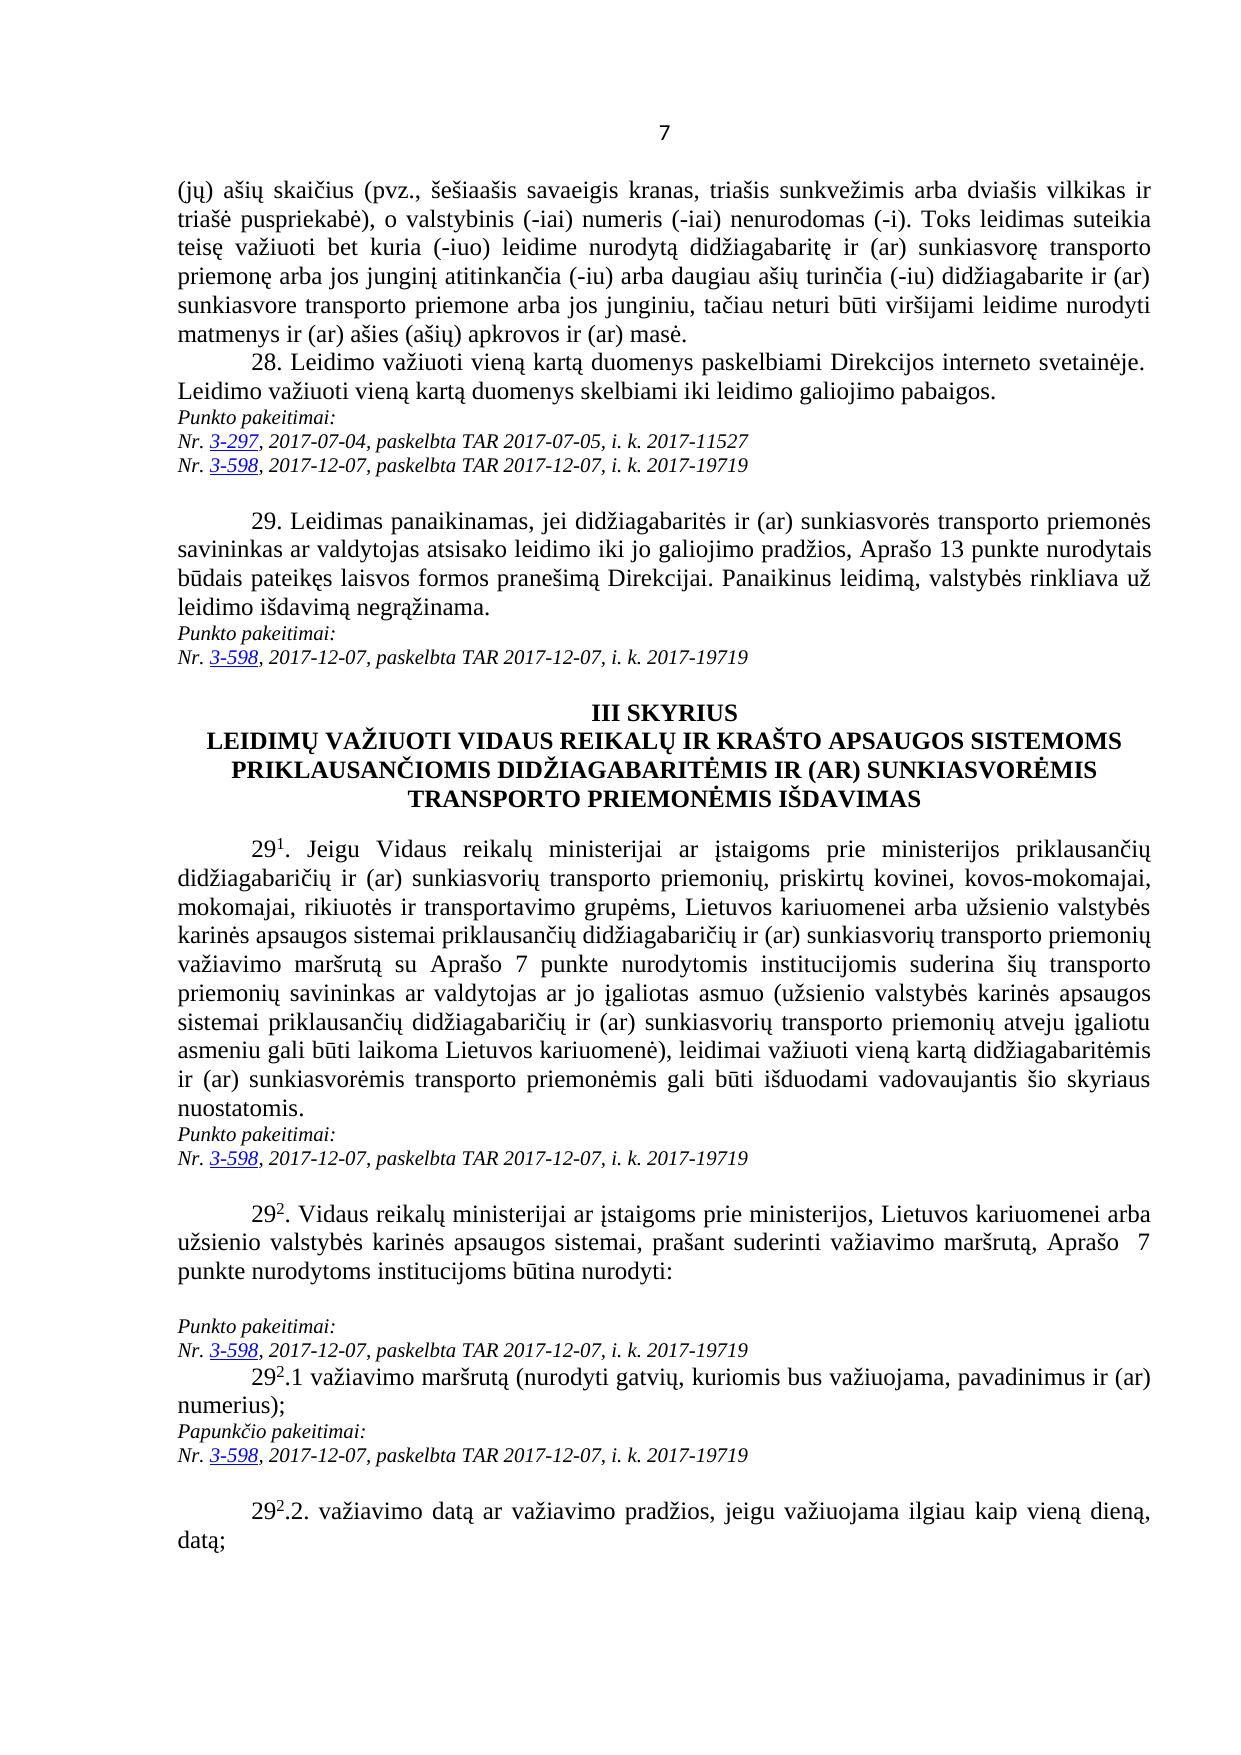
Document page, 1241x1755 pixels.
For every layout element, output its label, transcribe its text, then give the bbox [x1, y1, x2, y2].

text 292. Vidaus reikalų ministerijai ar įstaigoms prie ministerijos, Lietuvos kariuomenei arba užsienio valstybės karinės apsaugos sistemai, prašant suderinti važiavimo maršrutą, Aprašo 7 punkte nurodytoms institucijoms būtina nurodyti: [177, 1199, 1152, 1285]
text Nr. 3-598, 2017-12-07, paskelbta TAR 2017-12-07, i. k. 2017-19719 [177, 1338, 1152, 1362]
text LEIDIMŲ VAŽIUOTI VIDAUS REIKALŲ IR KRAŠTO APSAUGOS SISTEMOMS PRIKLAUSANČIOMIS DIDŽIAGABARITĖMIS IR (AR) SUNKIASVORĖMIS TRANSPORTO PRIEMONĖMIS IŠDAVIMAS [177, 726, 1152, 813]
text Punkto pakeitimai: [177, 1314, 1152, 1338]
text Punkto pakeitimai: [177, 405, 1152, 429]
text Nr. 3-297, 2017-07-04, paskelbta TAR 2017-07-05, i. k. 2017-11527 [177, 429, 1152, 453]
text Punkto pakeitimai: [177, 1122, 1152, 1146]
text Nr. 3-598, 2017-12-07, paskelbta TAR 2017-12-07, i. k. 2017-19719 [177, 1443, 1152, 1467]
text 292.1 važiavimo maršrutą (nurodyti gatvių, kuriomis bus važiuojama, pavadinimus ir (ar) numerius); [177, 1362, 1152, 1419]
text Punkto pakeitimai: [177, 621, 1152, 645]
text (jų) ašių skaičius (pvz., šešiaašis savaeigis kranas, triašis sunkvežimis arba dviašis vilkikas ir triašė puspriekabė), o valstybinis (-iai) numeris (-iai) nenurodomas (-i). Toks leidimas suteikia teisę važiuoti bet kuria (-iuo) leidime nurodytą didžiagabaritę ir (ar) sunkiasvorę transporto priemonę arba jos junginį atitinkančia (-iu) arba daugiau ašių turinčia (-iu) didžiagabarite ir (ar) sunkiasvore transporto priemone arba jos junginiu, tačiau neturi būti viršijami leidime nurodyti matmenys ir (ar) ašies (ašių) apkrovos ir (ar) masė. [177, 175, 1152, 347]
text 29. Leidimas panaikinamas, jei didžiagabaritės ir (ar) sunkiasvorės transporto priemonės savininkas ar valdytojas atsisako leidimo iki jo galiojimo pradžios, Aprašo 13 punkte nurodytais būdais pateikęs laisvos formos pranešimą Direkcijai. Panaikinus leidimą, valstybės rinkliava už leidimo išdavimą negrąžinama. [177, 506, 1152, 621]
text Nr. 3-598, 2017-12-07, paskelbta TAR 2017-12-07, i. k. 2017-19719 [177, 1146, 1152, 1170]
text III SKYRIUS [177, 698, 1152, 726]
text 291. Jeigu Vidaus reikalų ministerijai ar įstaigoms prie ministerijos priklausančių didžiagabaričių ir (ar) sunkiasvorių transporto priemonių, priskirtų kovinei, kovos-mokomajai, mokomajai, rikiuotės ir transportavimo grupėms, Lietuvos kariuomenei arba užsienio valstybės karinės apsaugos sistemai priklausančių didžiagabaričių ir (ar) sunkiasvorių transporto priemonių važiavimo maršrutą su Aprašo 7 punkte nurodytomis institucijomis suderina šių transporto priemonių savininkas ar valdytojas ar jo įgaliotas asmuo (užsienio valstybės karinės apsaugos sistemai priklausančių didžiagabaričių ir (ar) sunkiasvorių transporto priemonių atveju įgaliotu asmeniu gali būti laikoma Lietuvos kariuomenė), leidimai važiuoti vieną kartą didžiagabaritėmis ir (ar) sunkiasvorėmis transporto priemonėmis gali būti išduodami vadovaujantis šio skyriaus nuostatomis. [177, 834, 1152, 1122]
text Papunkčio pakeitimai: [177, 1419, 1152, 1443]
text Nr. 3-598, 2017-12-07, paskelbta TAR 2017-12-07, i. k. 2017-19719 [177, 645, 1152, 669]
text Nr. 3-598, 2017-12-07, paskelbta TAR 2017-12-07, i. k. 2017-19719 [177, 453, 1152, 477]
text 28. Leidimo važiuoti vieną kartą duomenys paskelbiami Direkcijos interneto svetainėje. Leidimo važiuoti vieną kartą duomenys skelbiami iki leidimo galiojimo pabaigos. [177, 347, 1152, 405]
text 292.2. važiavimo datą ar važiavimo pradžios, jeigu važiuojama ilgiau kaip vieną dieną, datą; [177, 1496, 1152, 1554]
